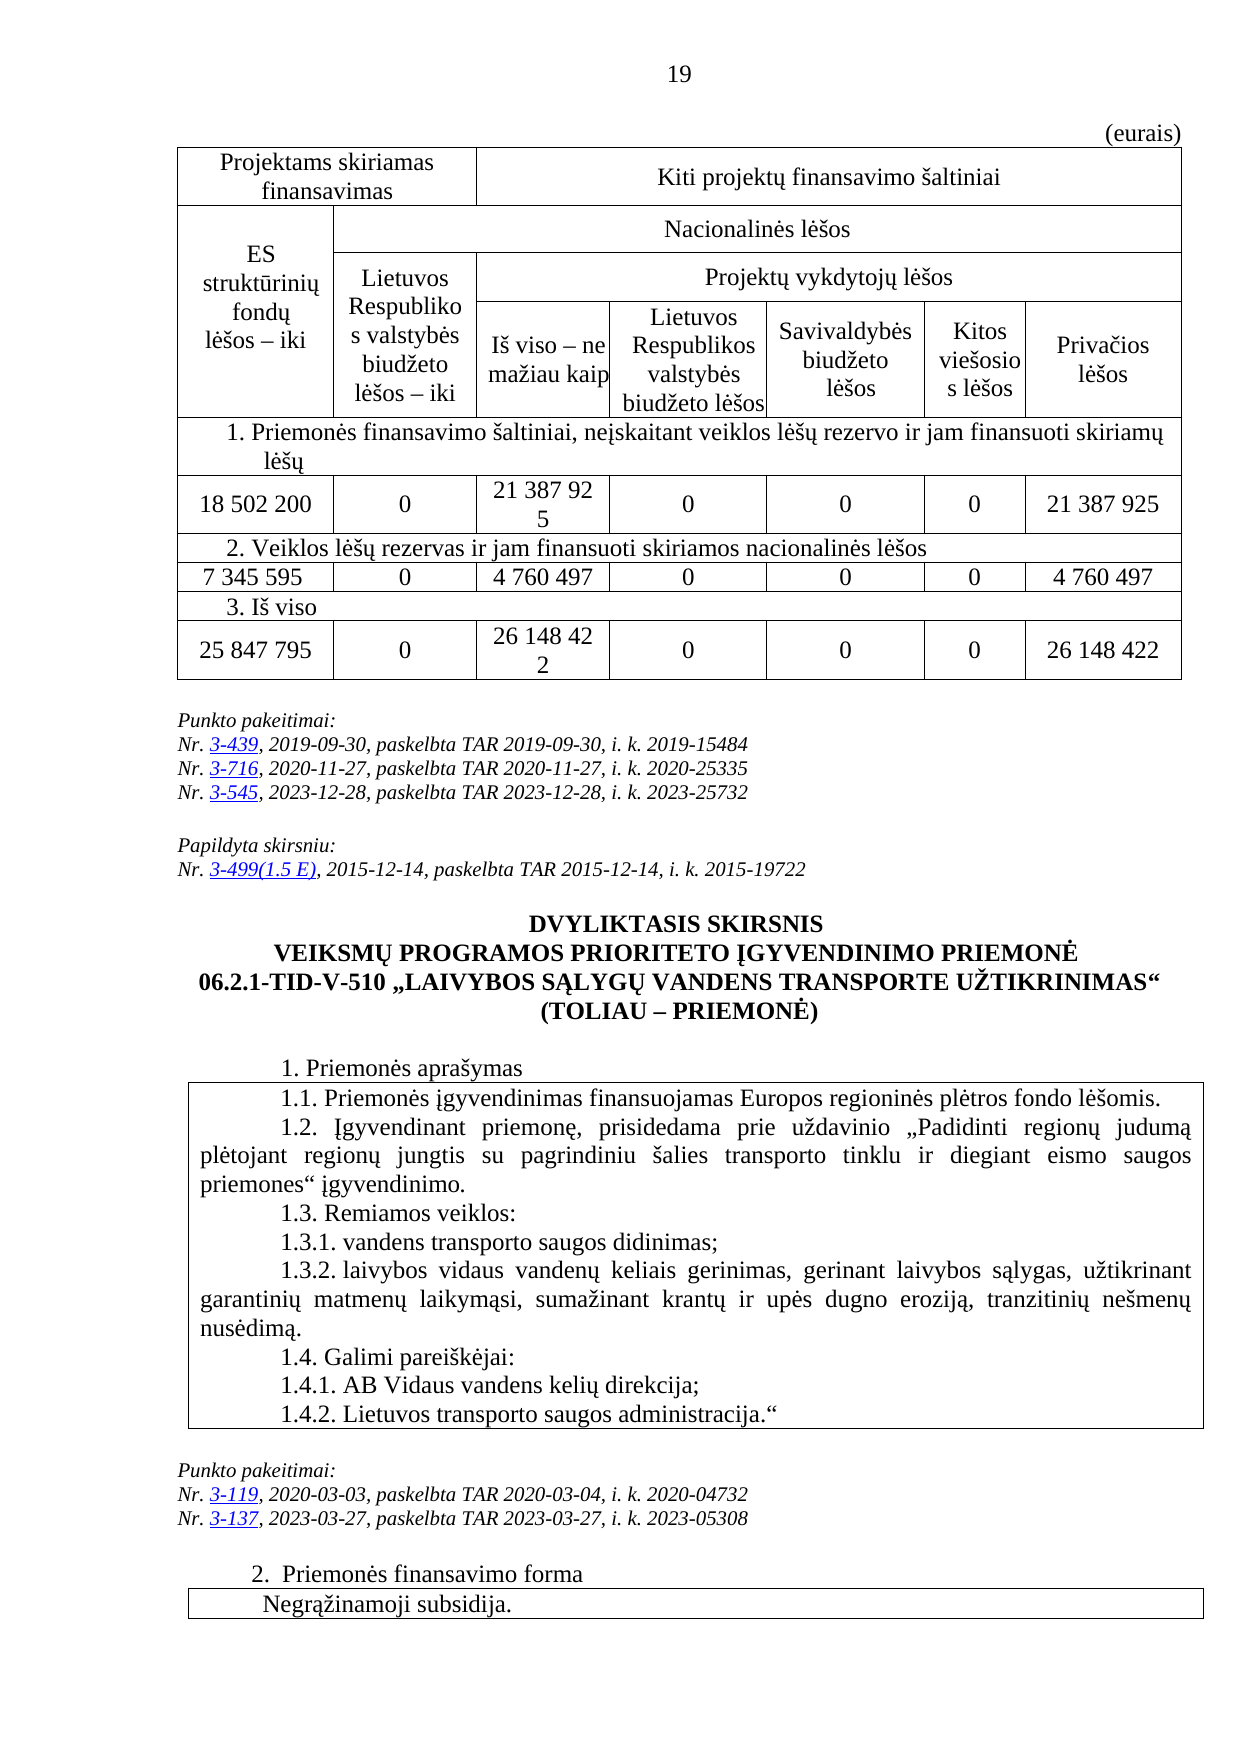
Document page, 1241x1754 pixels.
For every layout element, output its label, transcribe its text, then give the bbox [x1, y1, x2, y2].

text 06.2.1-TID-V-510 „Laivybos sąlygų vandens transporte užtikrinimas“ (TOLIAU – priemonė) [177, 967, 1181, 1024]
text Nr. 3-545, 2023-12-28, paskelbta TAR 2023-12-28, i. k. 2023-25732 [177, 780, 1181, 804]
table_cell 0 [925, 621, 1025, 678]
table_cell 21 387 925 [477, 476, 609, 533]
table_cell 3. Iš viso [178, 592, 1181, 620]
text Punkto pakeitimai: [177, 1458, 1181, 1482]
table_cell 0 [767, 621, 924, 678]
table_cell ES struktūrinių fondų lėšos – iki [178, 206, 333, 417]
table_cell 0 [610, 476, 766, 533]
text 2. Priemonės finansavimo forma [251, 1559, 1181, 1588]
table_cell Nacionalinės lėšos [334, 206, 1181, 252]
text 1. Priemonės aprašymas [177, 1053, 1181, 1082]
table_cell 18 502 200 [178, 476, 333, 533]
table_cell 1. Priemonės finansavimo šaltiniai, neįskaitant veiklos lėšų rezervo ir jam finansuoti skiriamų lėšų [178, 418, 1181, 474]
text Nr. 3-119, 2020-03-03, paskelbta TAR 2020-03-04, i. k. 2020-04732 [177, 1482, 1181, 1506]
table_header 1.1. Priemonės įgyvendinimas finansuojamas Europos regioninės plėtros fondo lėšomis. [189, 1083, 1203, 1112]
text (eurais) [1063, 118, 1181, 147]
table_cell Lietuvos Respublikos valstybės biudžeto lėšos – iki [334, 253, 476, 417]
table_cell Lietuvos Respublikos valstybės biudžeto lėšos [610, 302, 766, 417]
table_cell 0 [767, 563, 924, 591]
text Nr. 3-499(1.5 E), 2015-12-14, paskelbta TAR 2015-12-14, i. k. 2015-19722 [177, 857, 1181, 881]
table_cell 7 345 595 [178, 563, 333, 591]
table_cell Projektų vykdytojų lėšos [477, 253, 1181, 301]
table_cell Iš viso – ne mažiau kaip [477, 302, 609, 417]
table_cell 0 [610, 621, 766, 678]
table_cell 26 148 422 [1026, 621, 1181, 678]
table_cell 26 148 422 [477, 621, 609, 678]
table_cell 21 387 925 [1026, 476, 1181, 533]
table_cell 25 847 795 [178, 621, 333, 678]
table_cell 0 [610, 563, 766, 591]
table_header Kiti projektų finansavimo šaltiniai [477, 148, 1181, 205]
table_cell 0 [767, 476, 924, 533]
text DVYLIKTASIS SKIRSNIS [177, 909, 1181, 938]
table_cell 2. Veiklos lėšų rezervas ir jam finansuoti skiriamos nacionalinės lėšos [178, 534, 1181, 562]
table_cell 1.2. Įgyvendinant priemonę, prisidedama prie uždavinio „Padidinti regionų judumą plėtojant regionų jungtis su pagrindiniu šalies transporto tinklu ir diegiant eismo saugos priemones“ įgyvendinimo. [189, 1112, 1203, 1198]
text VEIKSMŲ PROGRAMOS PRIORITETO ĮGYVENDINIMO PRIEMONĖ [177, 938, 1181, 967]
table_header Projektams skiriamas finansavimas [178, 148, 476, 205]
table_cell 0 [334, 563, 476, 591]
table_cell 0 [925, 476, 1025, 533]
table_cell Savivaldybės biudžeto lėšos [767, 302, 924, 417]
text Punkto pakeitimai: [177, 708, 1181, 732]
table_cell 4 760 497 [477, 563, 609, 591]
table_cell Kitos viešosios lėšos [925, 302, 1025, 417]
text Papildyta skirsniu: [177, 833, 1181, 857]
table_cell 4 760 497 [1026, 563, 1181, 591]
text Nr. 3-137, 2023-03-27, paskelbta TAR 2023-03-27, i. k. 2023-05308 [177, 1506, 1181, 1530]
table_cell 0 [925, 563, 1025, 591]
table_cell 0 [334, 621, 476, 678]
table_header Negrąžinamoji subsidija. [189, 1589, 1203, 1617]
table_cell 1.4. Galimi pareiškėjai: 1.4.1. AB Vidaus vandens kelių direkcija; 1.4.2. Lietuvos transporto saugos administracija.“ [189, 1342, 1203, 1428]
table_cell 0 [334, 476, 476, 533]
text Nr. 3-716, 2020-11-27, paskelbta TAR 2020-11-27, i. k. 2020-25335 [177, 756, 1181, 780]
table_cell 1.3. Remiamos veiklos: 1.3.1. vandens transporto saugos didinimas; 1.3.2. laivybos vidaus vandenų keliais gerinimas, gerinant laivybos sąlygas, užtikrinant garantinių matmenų laikymąsi, sumažinant krantų ir upės dugno eroziją, tranzitinių nešmenų nusėdimą. [189, 1198, 1203, 1342]
table_cell Privačios lėšos [1026, 302, 1181, 417]
text Nr. 3-439, 2019-09-30, paskelbta TAR 2019-09-30, i. k. 2019-15484 [177, 732, 1181, 756]
